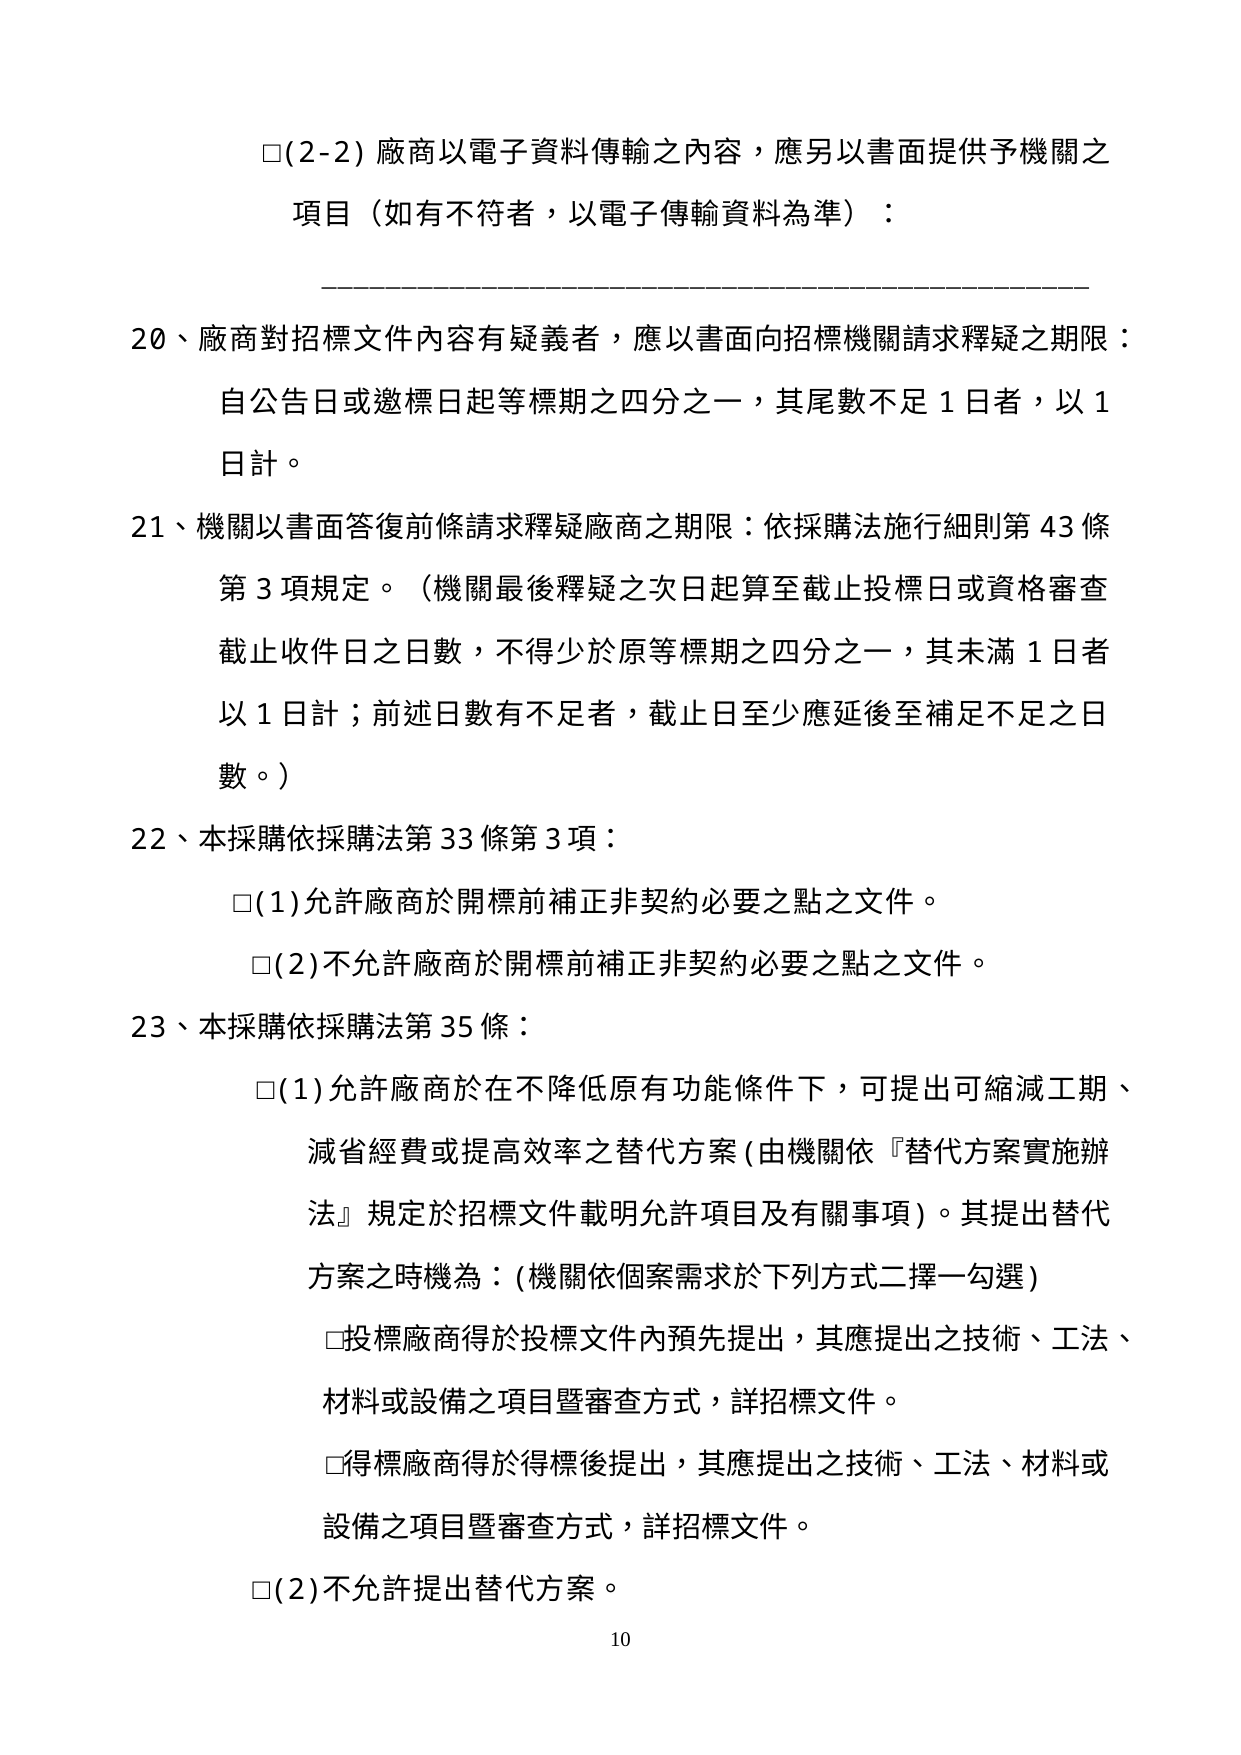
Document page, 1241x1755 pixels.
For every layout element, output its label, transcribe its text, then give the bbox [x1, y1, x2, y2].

text □(1)允許廠商於開標前補正非契約必要之點之文件。 [233, 858, 1110, 920]
text □投標廠商得於投標文件內預先提出，其應提出之技術、工法、材料或設備之項目暨審查方式，詳招標文件。 [130, 1295, 1110, 1420]
text □得標廠商得於得標後提出，其應提出之技術、工法、材料或設備之項目暨審查方式，詳招標文件。 [130, 1420, 1110, 1545]
text □(1)允許廠商於在不降低原有功能條件下，可提出可縮減工期、減省經費或提高效率之替代方案(由機關依『替代方案實施辦法』規定於招標文件載明允許項目及有關事項)。其提出替代方案之時機為：(機關依個案需求於下列方式二擇一勾選) [130, 1045, 1110, 1295]
list 本採購依採購法第35條： [130, 983, 1110, 1045]
list 本採購依採購法第33條第3項： [130, 795, 1110, 858]
list 機關以書面答復前條請求釋疑廠商之期限：依採購法施行細則第43條第3項規定。（機關最後釋疑之次日起算至截止投標日或資格審查截止收件日之日數，不得少於原等標期之四分之一，其未滿1日者以1日計；前述日數有不足者，截止日至少應延後至補足不足之日數。） [130, 483, 1110, 795]
text □(2)不允許廠商於開標前補正非契約必要之點之文件。 [130, 920, 1110, 983]
text ________________________________________________ [322, 233, 1110, 295]
list 廠商對招標文件內容有疑義者，應以書面向招標機關請求釋疑之期限：自公告日或邀標日起等標期之四分之一，其尾數不足1日者，以1日計。 [130, 295, 1110, 483]
text □(2)不允許提出替代方案。 [130, 1545, 1110, 1608]
text □(2-2) 廠商以電子資料傳輸之內容，應另以書面提供予機關之項目（如有不符者，以電子傳輸資料為準）： [263, 108, 1110, 233]
